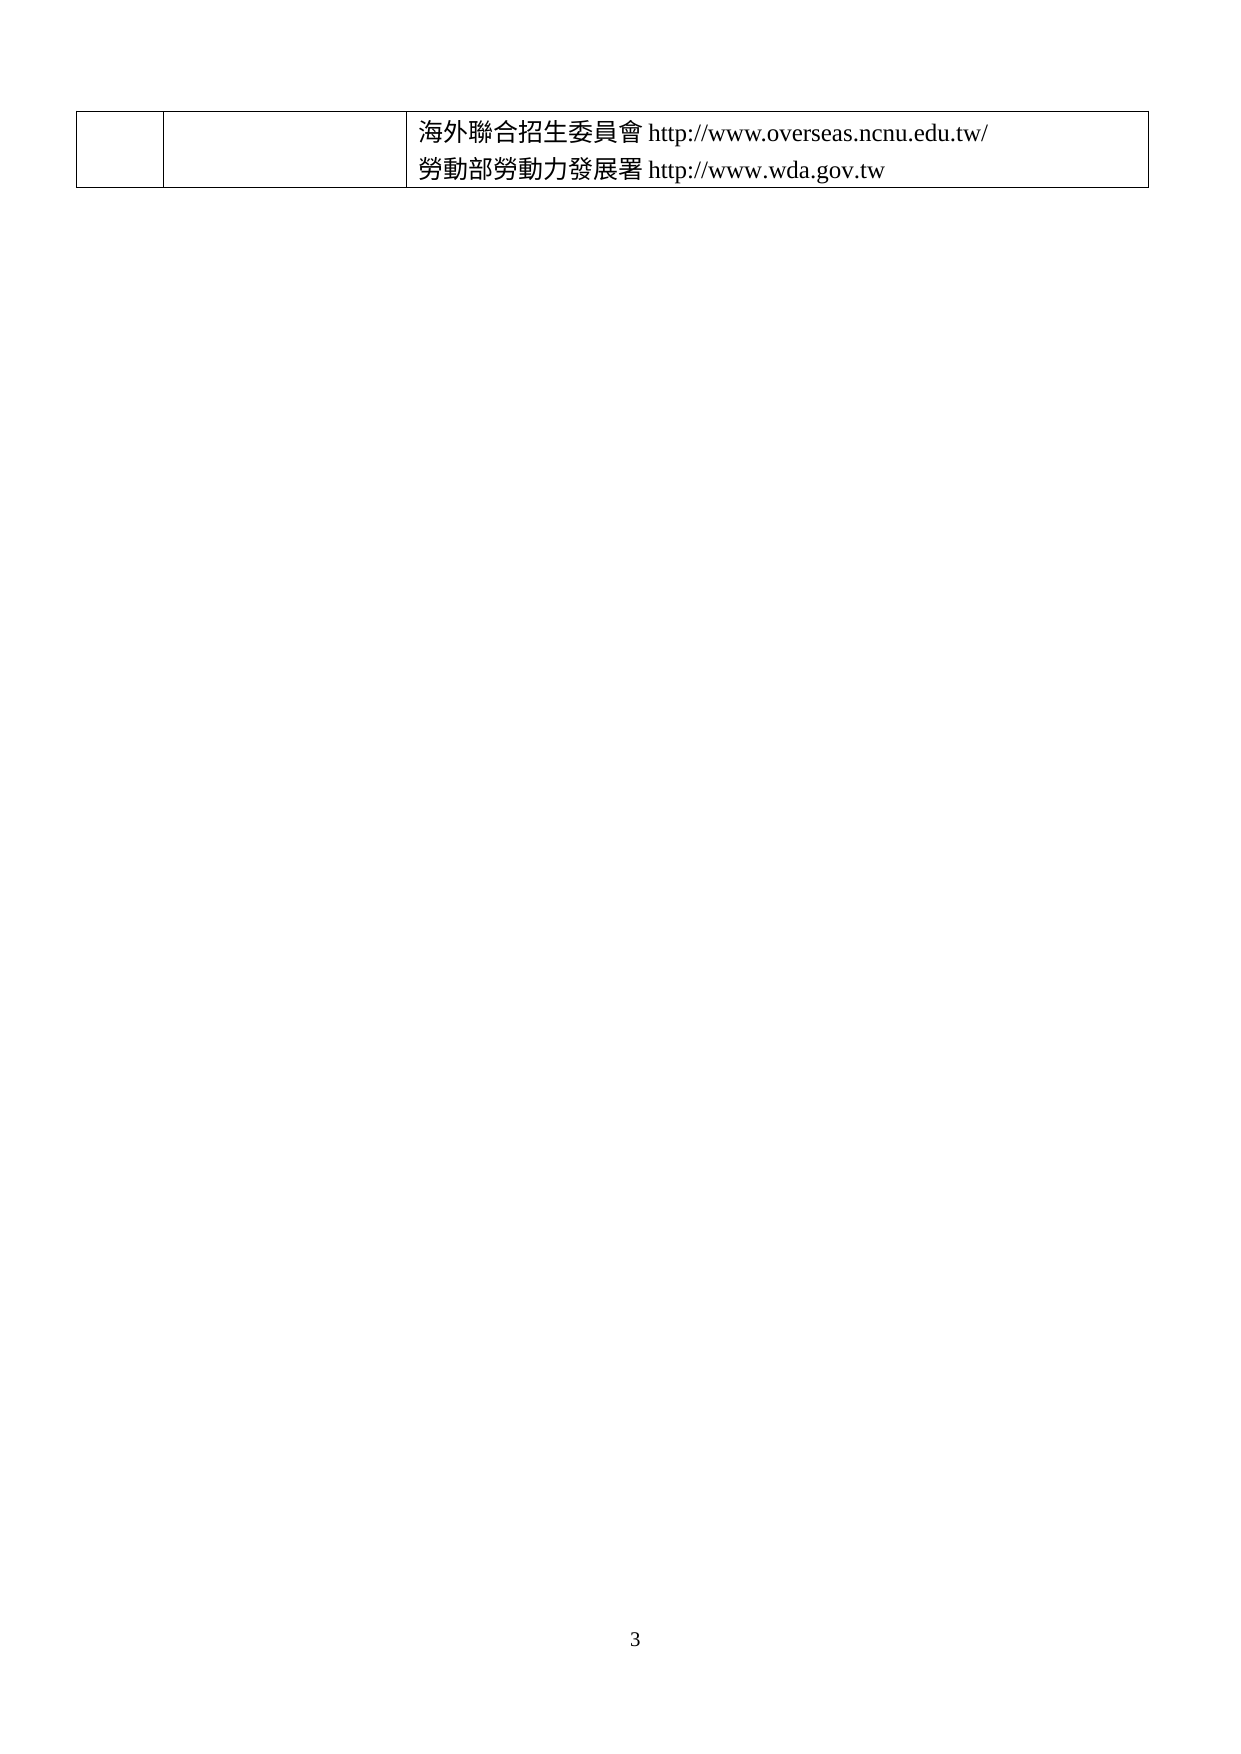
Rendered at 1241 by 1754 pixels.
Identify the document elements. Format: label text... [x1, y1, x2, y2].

table_cell [77, 112, 163, 187]
table_cell [164, 112, 406, 187]
table_cell 海外聯合招生委員會http://www.overseas.ncnu.edu.tw/ 勞動部勞動力發展署http://www.wda.gov.tw [407, 112, 1148, 187]
